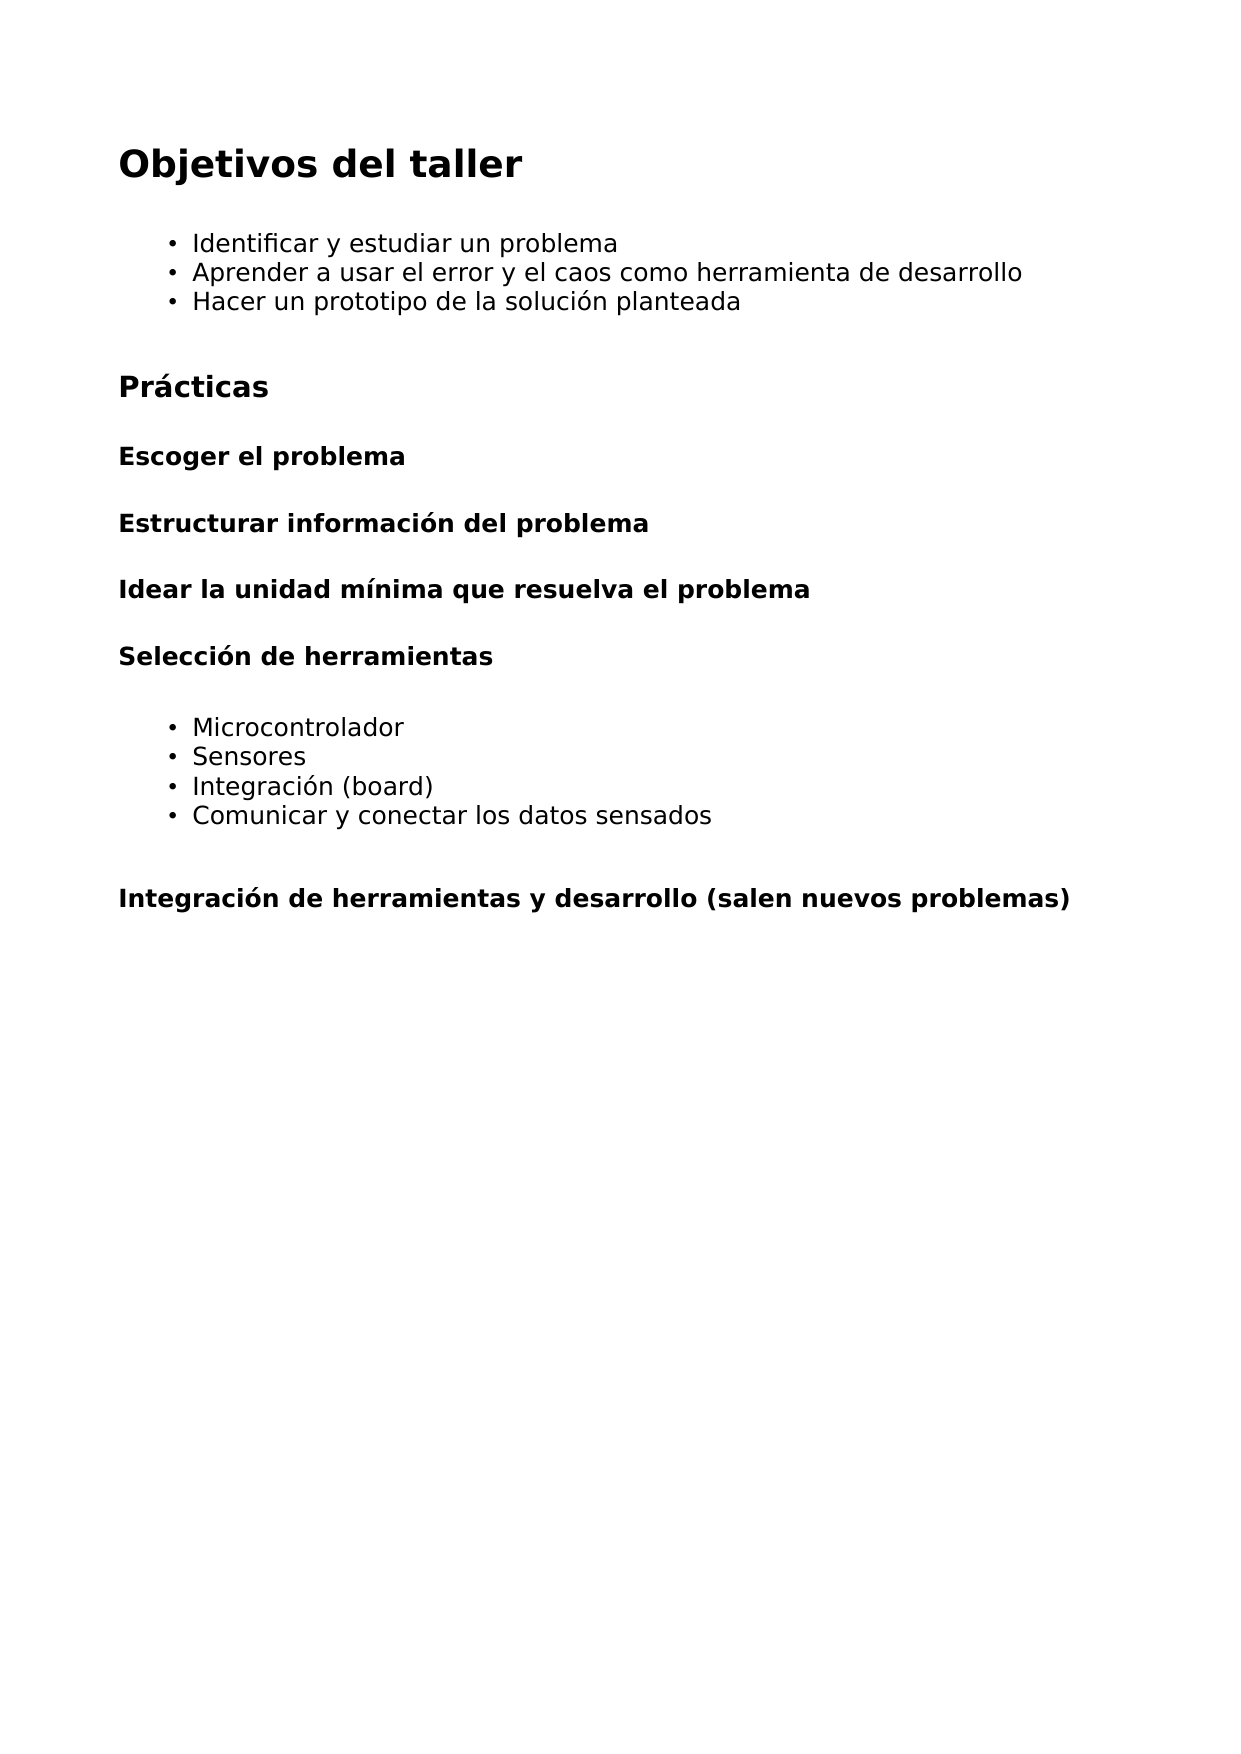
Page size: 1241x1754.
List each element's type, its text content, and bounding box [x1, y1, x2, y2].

list Integración (board) [177, 772, 1122, 801]
subtitle Escoger el problema [118, 442, 1122, 471]
subtitle Prácticas [118, 371, 1122, 405]
subtitle Selección de herramientas [118, 642, 1122, 671]
subtitle Integración de herramientas y desarrollo (salen nuevos problemas) [118, 884, 1122, 914]
list Sensores [177, 742, 1122, 772]
subtitle Idear la unidad mínima que resuelva el problema [118, 576, 1122, 605]
subtitle Objetivos del taller [118, 143, 1122, 187]
list Hacer un prototipo de la solución planteada [177, 287, 1122, 316]
subtitle Estructurar información del problema [118, 509, 1122, 538]
list Aprender a usar el error y el caos como herramienta de desarrollo [177, 258, 1122, 287]
list Identificar y estudiar un problema [177, 229, 1122, 258]
list Microcontrolador [177, 713, 1122, 742]
list Comunicar y conectar los datos sensados [177, 801, 1122, 830]
